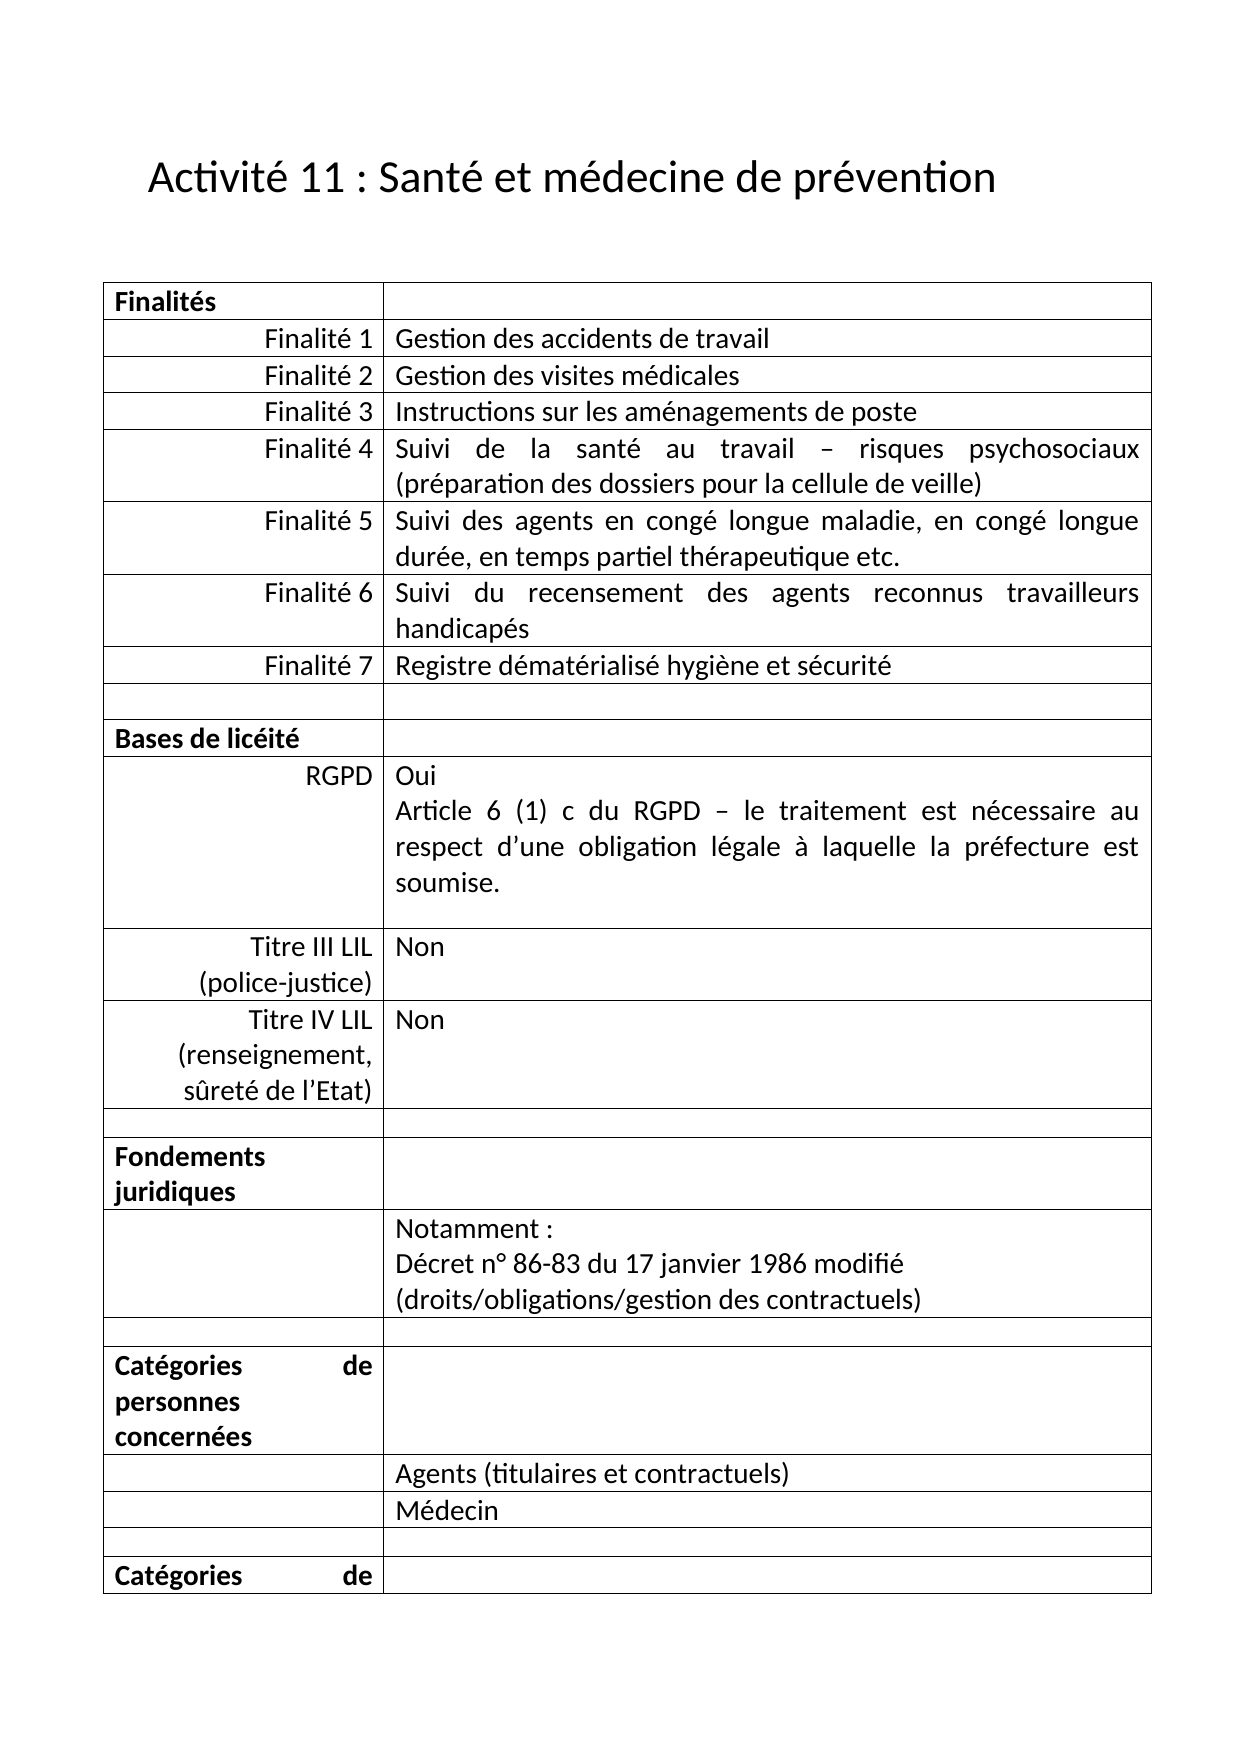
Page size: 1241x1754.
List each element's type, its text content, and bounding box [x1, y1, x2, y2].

table_cell Finalité 6 [104, 575, 383, 646]
table_cell Médecin [384, 1492, 1151, 1527]
table_cell Catégories de [104, 1557, 383, 1593]
table_cell [104, 1318, 383, 1346]
table_cell Fondements juridiques [104, 1138, 383, 1209]
table_cell [384, 720, 1151, 756]
table_cell [104, 1210, 383, 1317]
table_cell [104, 1492, 383, 1527]
table_cell [384, 1557, 1151, 1593]
table_cell [384, 1138, 1151, 1209]
table_cell Catégories de personnes concernées [104, 1347, 383, 1454]
table_cell [384, 1318, 1151, 1346]
table_cell [104, 1455, 383, 1491]
table_header Finalités [104, 283, 383, 319]
table_cell Gestion des visites médicales [384, 357, 1151, 392]
table_cell RGPD [104, 757, 383, 927]
table_cell Suivi de la santé au travail – risques psychosociaux (préparation des dossiers pour la cellule de veille) [384, 430, 1151, 501]
table_header [384, 283, 1151, 319]
table_cell Finalité 5 [104, 502, 383, 573]
table_cell Titre III LIL (police-justice) [104, 929, 383, 1000]
table_cell [384, 1528, 1151, 1556]
table_cell Titre IV LIL (renseignement, sûreté de l’Etat) [104, 1001, 383, 1108]
table_cell [384, 1109, 1151, 1137]
table_cell Non [384, 929, 1151, 1000]
table_cell Notamment : Décret n° 86-83 du 17 janvier 1986 modifié (droits/obligations/gestion des contractuels) [384, 1210, 1151, 1317]
table_cell [104, 1109, 383, 1137]
table_cell Finalité 3 [104, 393, 383, 429]
table_cell Suivi des agents en congé longue maladie, en congé longue durée, en temps partiel thérapeutique etc. [384, 502, 1151, 573]
table_cell Gestion des accidents de travail [384, 320, 1151, 356]
table_cell Bases de licéité [104, 720, 383, 756]
table_cell [104, 684, 383, 719]
table_cell Finalité 7 [104, 647, 383, 682]
table_cell Agents (titulaires et contractuels) [384, 1455, 1151, 1491]
table_cell [384, 684, 1151, 719]
table_cell [384, 1347, 1151, 1454]
table_cell [104, 1528, 383, 1556]
table_cell Finalité 2 [104, 357, 383, 392]
table_cell Oui Article 6 (1) c du RGPD – le traitement est nécessaire au respect d’une obligation légale à laquelle la préfecture est soumise. [384, 757, 1151, 927]
text Activité 11 : Santé et médecine de prévention [148, 148, 1093, 203]
table_cell Finalité 4 [104, 430, 383, 501]
table_cell Suivi du recensement des agents reconnus travailleurs handicapés [384, 575, 1151, 646]
table_cell Non [384, 1001, 1151, 1108]
table_cell Finalité 1 [104, 320, 383, 356]
table_cell Registre dématérialisé hygiène et sécurité [384, 647, 1151, 682]
table_cell Instructions sur les aménagements de poste [384, 393, 1151, 429]
